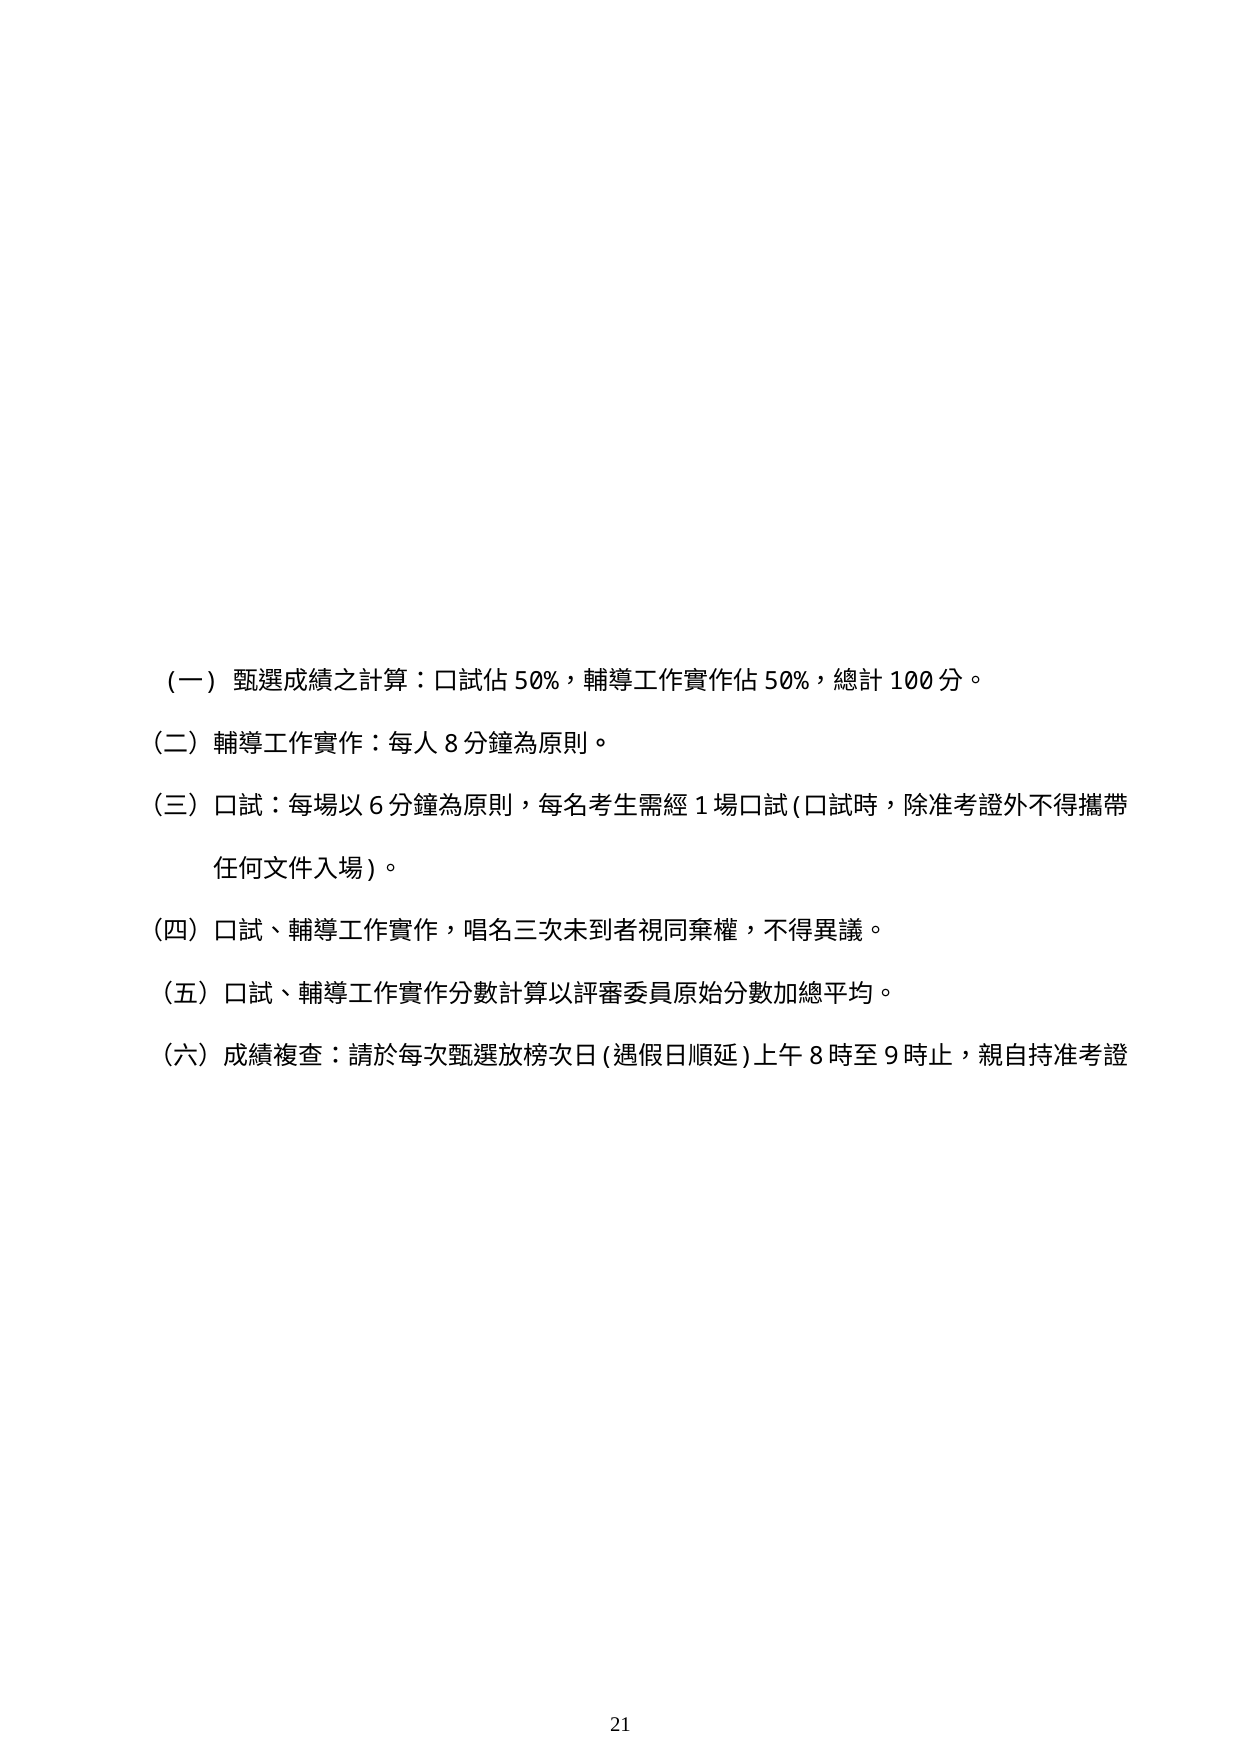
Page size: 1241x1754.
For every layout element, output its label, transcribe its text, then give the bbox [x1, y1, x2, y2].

text （六）成績複查：請於每次甄選放榜次日(遇假日順延)上午8時至9時止，親自持准考證 [89, 1012, 1152, 1075]
text （四）口試、輔導工作實作，唱名三次未到者視同棄權，不得異議。 [89, 887, 1152, 950]
text （五）口試、輔導工作實作分數計算以評審委員原始分數加總平均。 [89, 950, 1152, 1012]
text （三）口試：每場以6分鐘為原則，每名考生需經1場口試(口試時，除准考證外不得攜帶任何文件入場)。 [139, 762, 1152, 887]
text （二）輔導工作實作：每人8分鐘為原則。 [139, 700, 1152, 762]
text (一) 甄選成績之計算：口試佔50%，輔導工作實作佔50%，總計100分。 [89, 637, 1152, 700]
